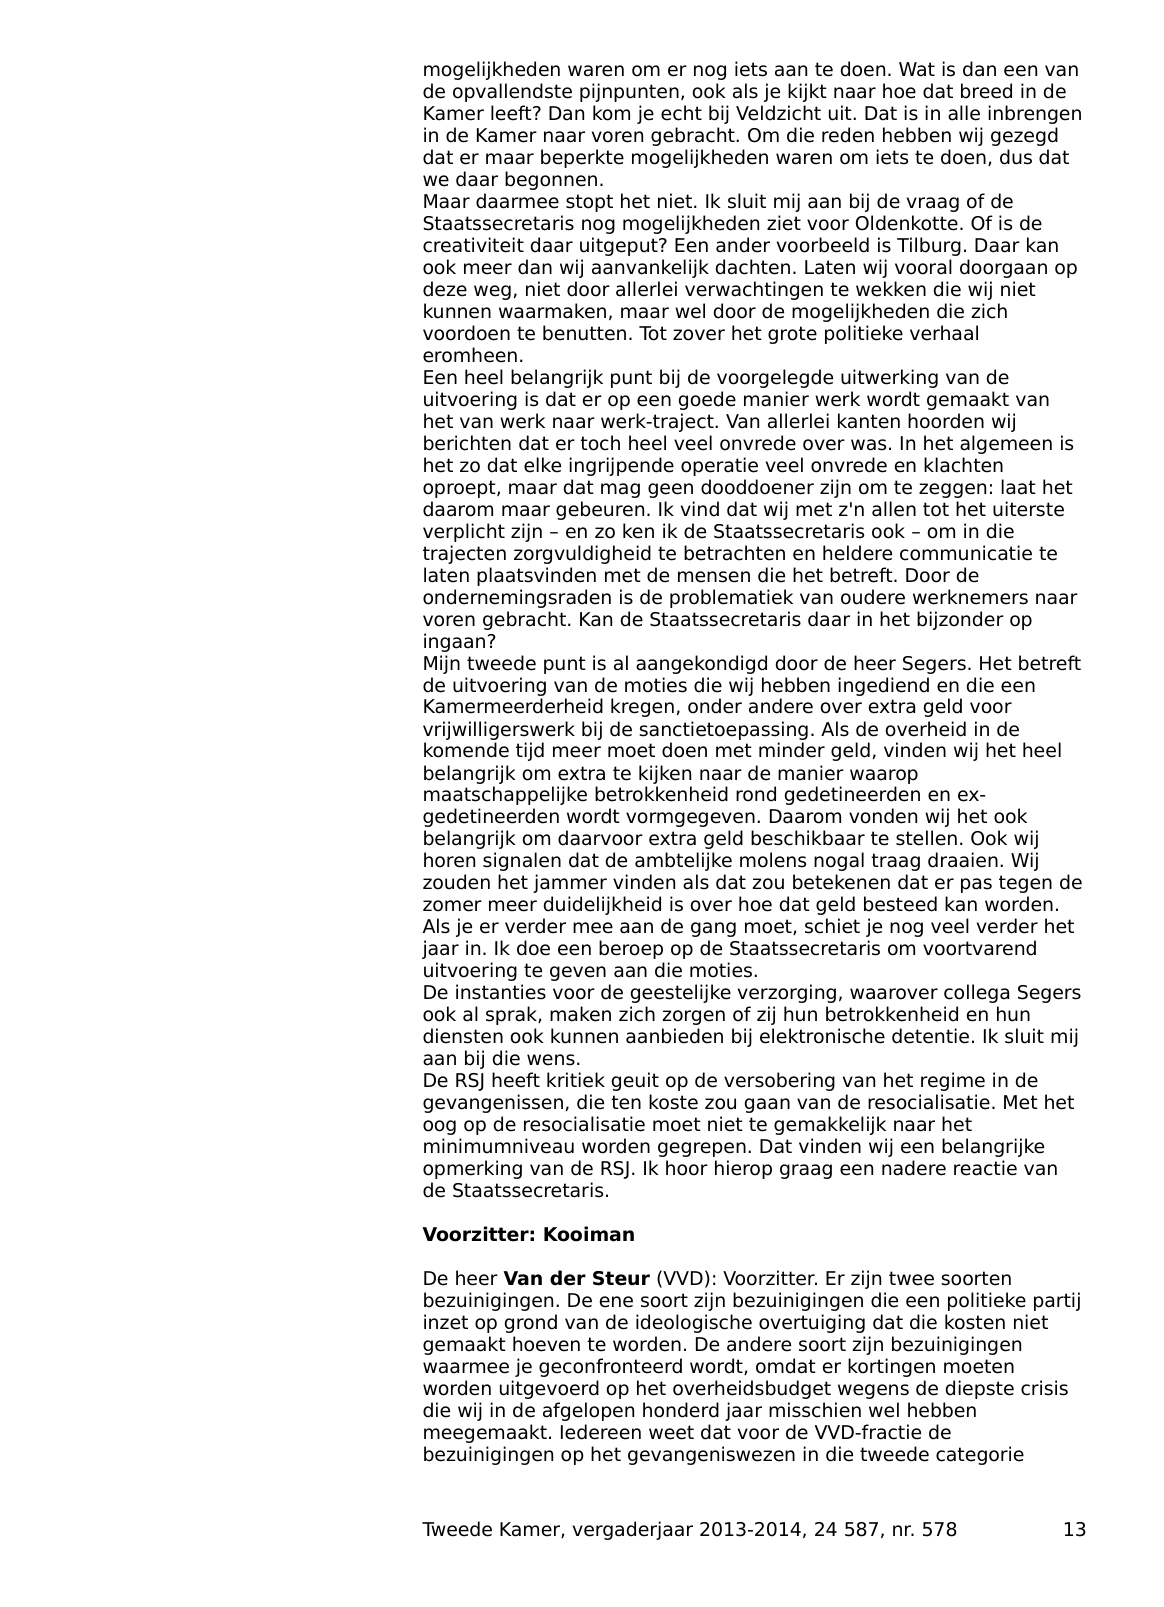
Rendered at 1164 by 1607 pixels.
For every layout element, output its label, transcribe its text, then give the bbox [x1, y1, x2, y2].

text Mijn tweede punt is al aangekondigd door de heer Segers. Het betreft de uitvoering van de moties die wij hebben ingediend en die een Kamermeerderheid kregen, onder andere over extra geld voor vrijwilligerswerk bij de sanctietoepassing. Als de overheid in de komende tijd meer moet doen met minder geld, vinden wij het heel belangrijk om extra te kijken naar de manier waarop maatschappelijke betrokkenheid rond gedetineerden en ex-gedetineerden wordt vormgegeven. Daarom vonden wij het ook belangrijk om daarvoor extra geld beschikbaar te stellen. Ook wij horen signalen dat de ambtelijke molens nogal traag draaien. Wij zouden het jammer vinden als dat zou betekenen dat er pas tegen de zomer meer duidelijkheid is over hoe dat geld besteed kan worden. Als je er verder mee aan de gang moet, schiet je nog veel verder het jaar in. Ik doe een beroep op de Staatssecretaris om voortvarend uitvoering te geven aan die moties. [422, 652, 1087, 982]
text De heer Van der Steur (VVD): Voorzitter. Er zijn twee soorten bezuinigingen. De ene soort zijn bezuinigingen die een politieke partij inzet op grond van de ideologische overtuiging dat die kosten niet gemaakt hoeven te worden. De andere soort zijn bezuinigingen waarmee je geconfronteerd wordt, omdat er kortingen moeten worden uitgevoerd op het overheidsbudget wegens de diepste crisis die wij in de afgelopen honderd jaar misschien wel hebben meegemaakt. Iedereen weet dat voor de VVD-fractie de bezuinigingen op het gevangeniswezen in die tweede categorie [422, 1268, 1087, 1466]
text mogelijkheden waren om er nog iets aan te doen. Wat is dan een van de opvallendste pijnpunten, ook als je kijkt naar hoe dat breed in de Kamer leeft? Dan kom je echt bij Veldzicht uit. Dat is in alle inbrengen in de Kamer naar voren gebracht. Om die reden hebben wij gezegd dat er maar beperkte mogelijkheden waren om iets te doen, dus dat we daar begonnen. [422, 59, 1087, 191]
text De RSJ heeft kritiek geuit op de versobering van het regime in de gevangenissen, die ten koste zou gaan van de resocialisatie. Met het oog op de resocialisatie moet niet te gemakkelijk naar het minimumniveau worden gegrepen. Dat vinden wij een belangrijke opmerking van de RSJ. Ik hoor hierop graag een nadere reactie van de Staatssecretaris. [422, 1070, 1087, 1202]
text Een heel belangrijk punt bij de voorgelegde uitwerking van de uitvoering is dat er op een goede manier werk wordt gemaakt van het van werk naar werk-traject. Van allerlei kanten hoorden wij berichten dat er toch heel veel onvrede over was. In het algemeen is het zo dat elke ingrijpende operatie veel onvrede en klachten oproept, maar dat mag geen dooddoener zijn om te zeggen: laat het daarom maar gebeuren. Ik vind dat wij met z'n allen tot het uiterste verplicht zijn – en zo ken ik de Staatssecretaris ook – om in die trajecten zorgvuldigheid te betrachten en heldere communicatie te laten plaatsvinden met de mensen die het betreft. Door de ondernemingsraden is de problematiek van oudere werknemers naar voren gebracht. Kan de Staatssecretaris daar in het bijzonder op ingaan? [422, 367, 1087, 652]
text De instanties voor de geestelijke verzorging, waarover collega Segers ook al sprak, maken zich zorgen of zij hun betrokkenheid en hun diensten ook kunnen aanbieden bij elektronische detentie. Ik sluit mij aan bij die wens. [422, 982, 1087, 1070]
subtitle Voorzitter: Kooiman [422, 1224, 1087, 1246]
text Maar daarmee stopt het niet. Ik sluit mij aan bij de vraag of de Staatssecretaris nog mogelijkheden ziet voor Oldenkotte. Of is de creativiteit daar uitgeput? Een ander voorbeeld is Tilburg. Daar kan ook meer dan wij aanvankelijk dachten. Laten wij vooral doorgaan op deze weg, niet door allerlei verwachtingen te wekken die wij niet kunnen waarmaken, maar wel door de mogelijkheden die zich voordoen te benutten. Tot zover het grote politieke verhaal eromheen. [422, 191, 1087, 367]
